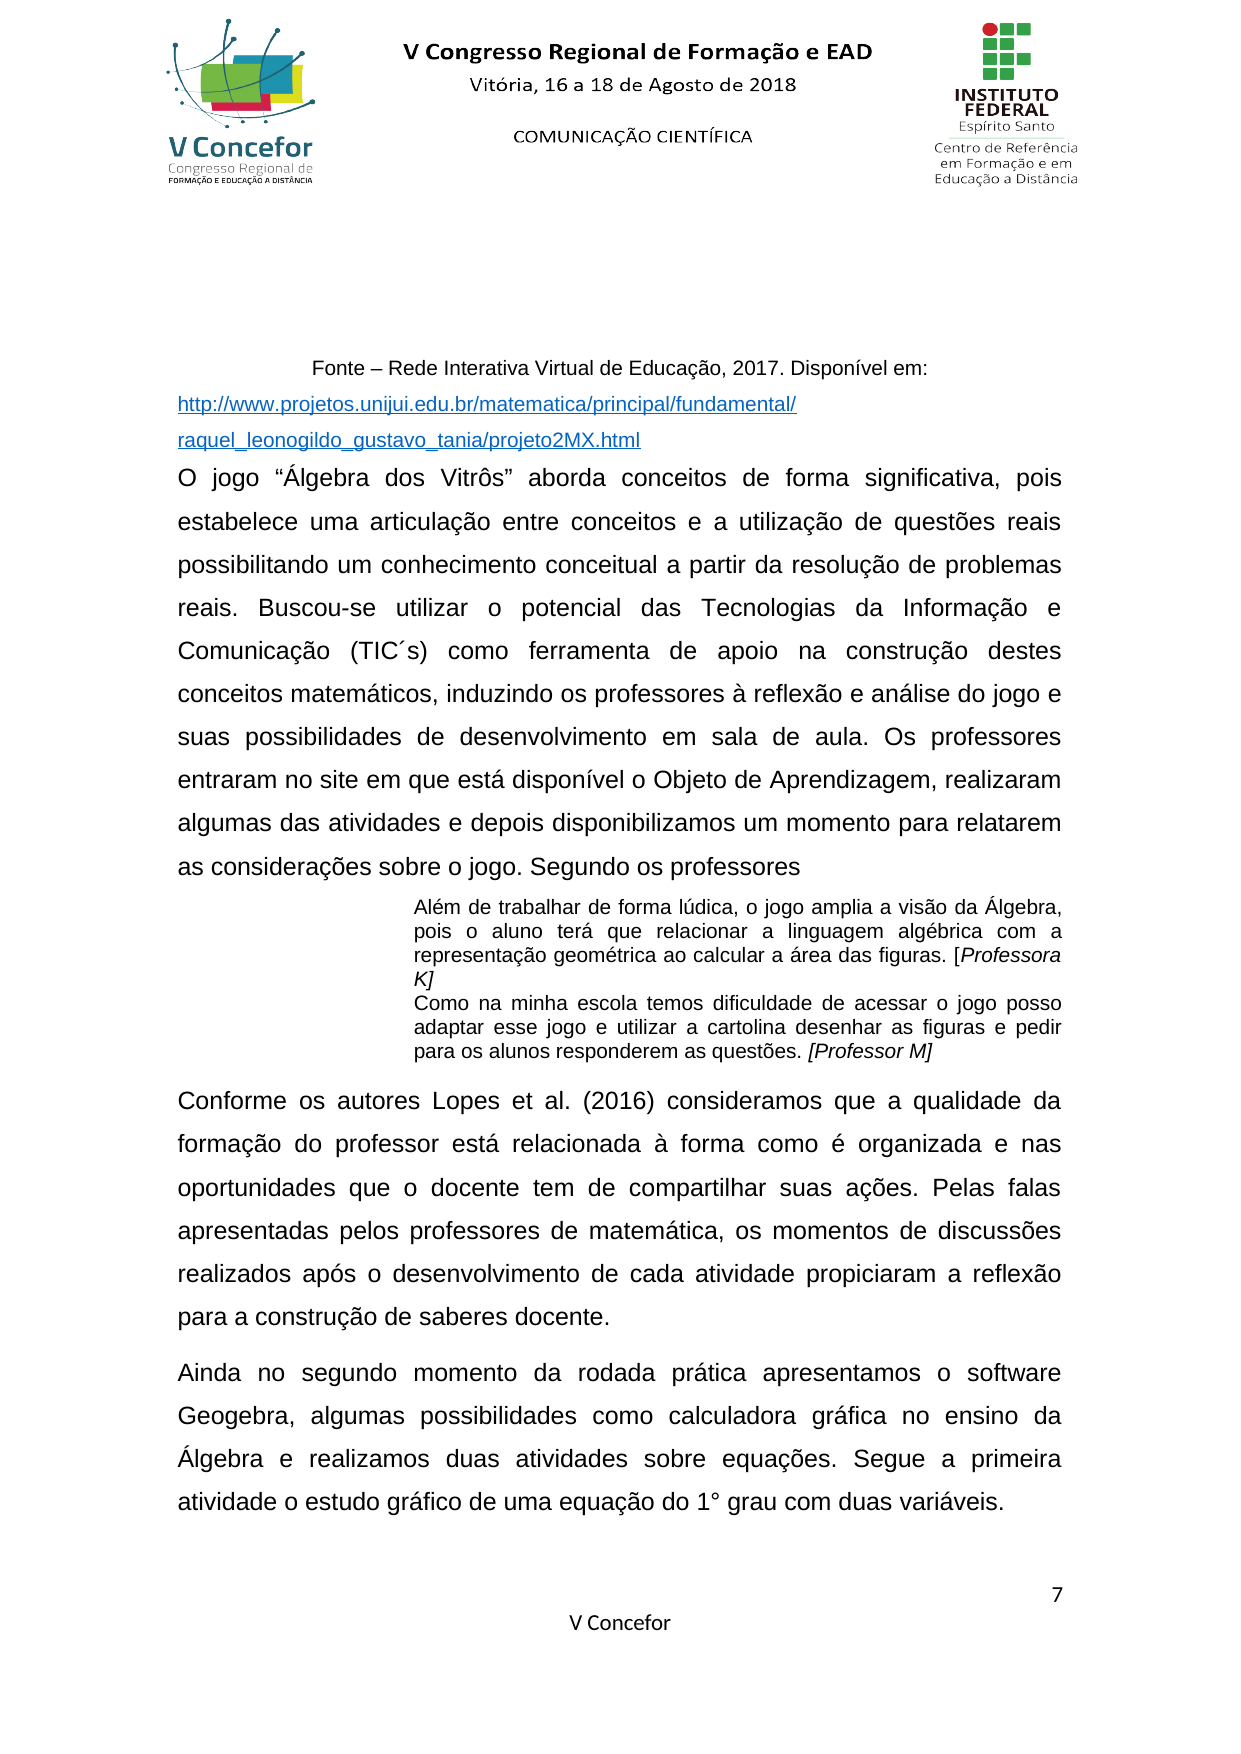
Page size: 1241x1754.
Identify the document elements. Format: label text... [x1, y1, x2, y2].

picture [137, 6, 1108, 200]
text Ainda no segundo momento da rodada prática apresentamos o software Geogebra, algumas possibilidades como calculadora gráfica no ensino da Álgebra e realizamos duas atividades sobre equações. Segue a primeira atividade o estudo gráfico de uma equação do 1° grau com duas variáveis. [177, 1358, 1063, 1516]
text O jogo “Álgebra dos Vitrôs” aborda conceitos de forma significativa, pois estabelece uma articulação entre conceitos e a utilização de questões reais possibilitando um conhecimento conceitual a partir da resolução de problemas reais. Buscou-se utilizar o potencial das Tecnologias da Informação e Comunicação (TIC´s) como ferramenta de apoio na construção destes conceitos matemáticos, induzindo os professores à reflexão e análise do jogo e suas possibilidades de desenvolvimento em sala de aula. Os professores entraram no site em que está disponível o Objeto de Aprendizagem, realizaram algumas das atividades e depois disponibilizamos um momento para relatarem as considerações sobre o jogo. Segundo os professores [177, 463, 1063, 880]
text http://www.projetos.unijui.edu.br/matematica/principal/fundamental/raquel_leonogildo_gustavo_tania/projeto2MX.html [177, 392, 1063, 451]
text Fonte – Rede Interativa Virtual de Educação, 2017. Disponível em: [177, 356, 1063, 379]
text Além de trabalhar de forma lúdica, o jogo amplia a visão da Álgebra, pois o aluno terá que relacionar a linguagem algébrica com a representação geométrica ao calcular a área das figuras. [Professora K] [413, 895, 1063, 991]
text Como na minha escola temos dificuldade de acessar o jogo posso adaptar esse jogo e utilizar a cartolina desenhar as figuras e pedir para os alunos responderem as questões. [Professor M] [413, 991, 1063, 1062]
text Conforme os autores Lopes et al. (2016) consideramos que a qualidade da formação do professor está relacionada à forma como é organizada e nas oportunidades que o docente tem de compartilhar suas ações. Pelas falas apresentadas pelos professores de matemática, os momentos de discussões realizados após o desenvolvimento de cada atividade propiciaram a reflexão para a construção de saberes docente. [177, 1086, 1063, 1331]
